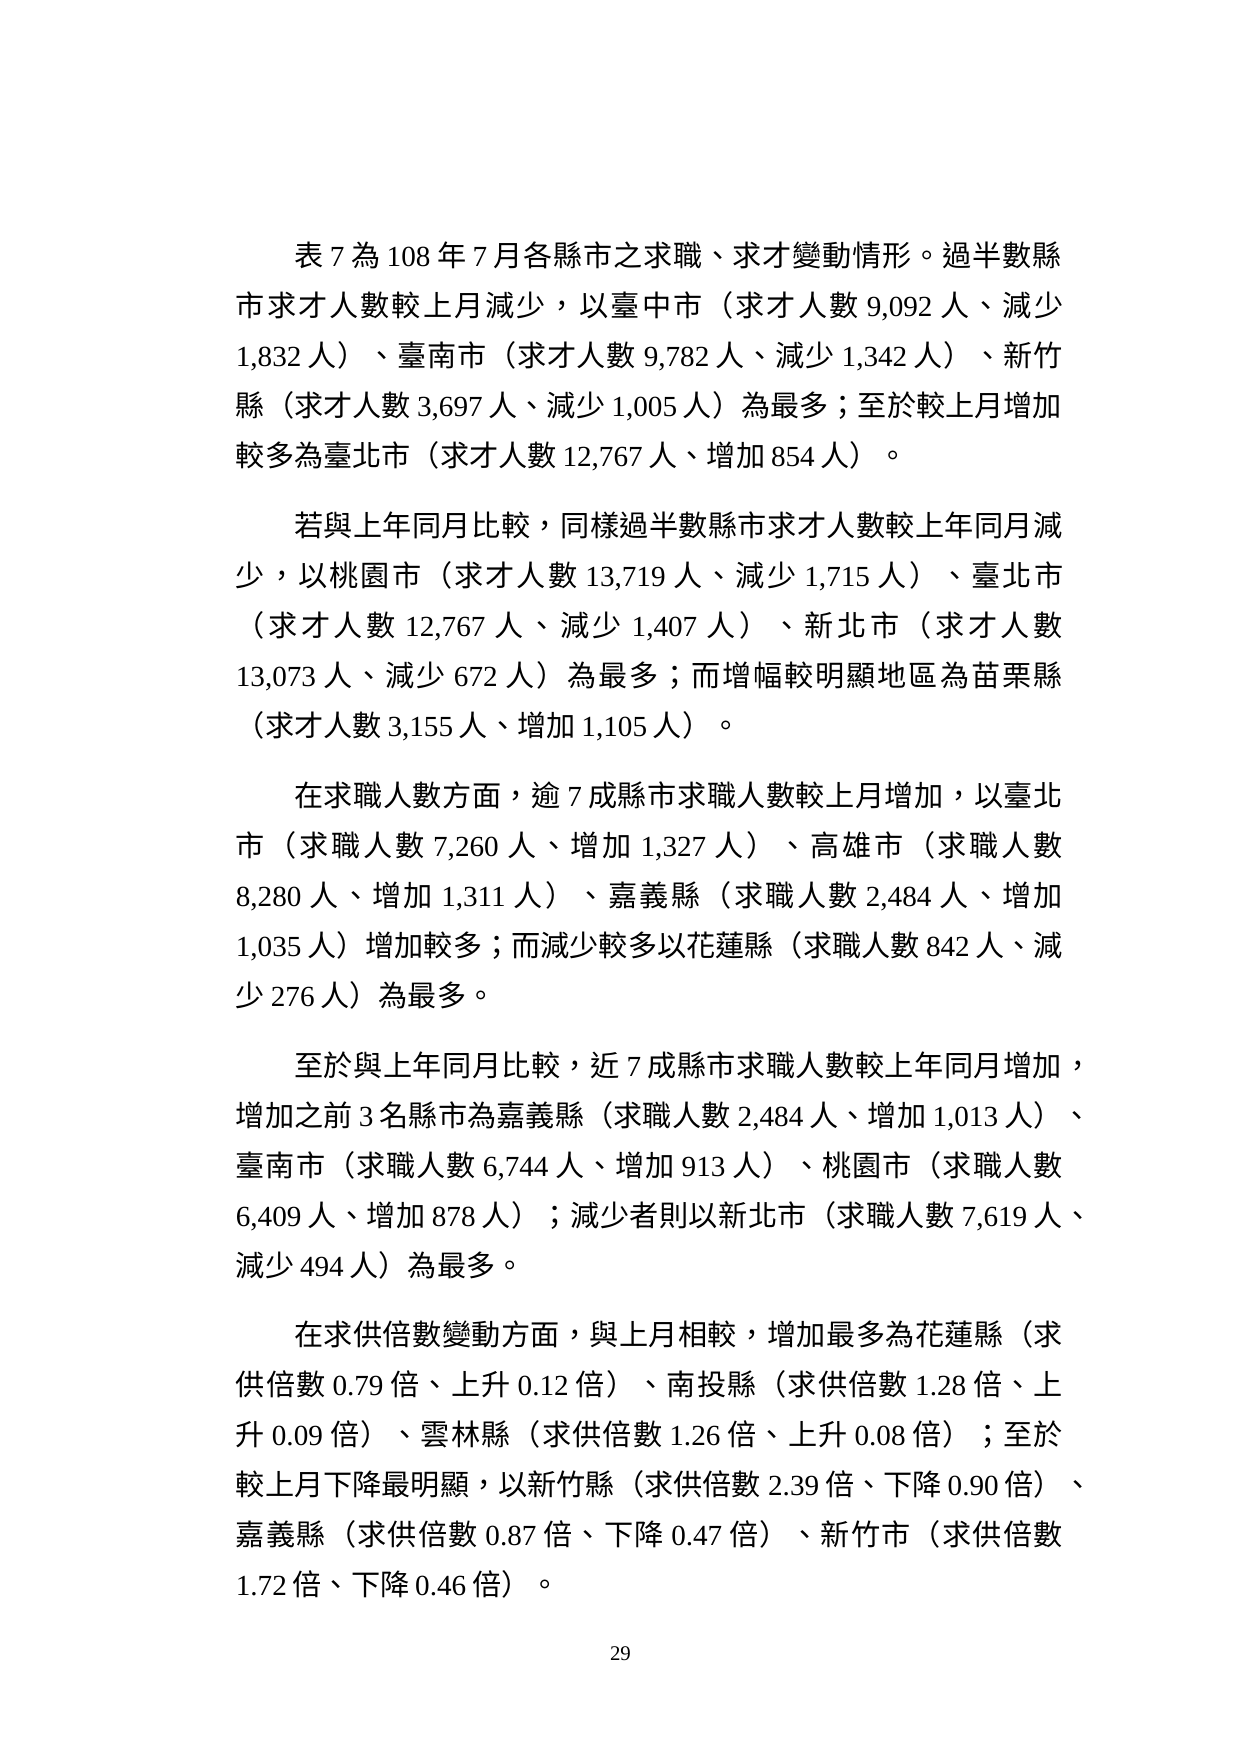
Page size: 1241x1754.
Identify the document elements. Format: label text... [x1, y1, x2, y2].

text 表7為108年7月各縣市之求職、求才變動情形。過半數縣市求才人數較上月減少，以臺中市（求才人數9,092人、減少1,832人）、臺南市（求才人數9,782人、減少1,342人）、新竹縣（求才人數3,697人、減少1,005人）為最多；至於較上月增加較多為臺北市（求才人數12,767人、增加854人）。 [236, 227, 1063, 477]
text 若與上年同月比較，同樣過半數縣市求才人數較上年同月減少，以桃園市（求才人數13,719人、減少1,715人）、臺北市（求才人數12,767人、減少1,407人）、新北市（求才人數13,073人、減少672人）為最多；而增幅較明顯地區為苗栗縣（求才人數3,155人、增加1,105人）。 [236, 496, 1063, 746]
text 在求供倍數變動方面，與上月相較，增加最多為花蓮縣（求供倍數0.79倍、上升0.12倍）、南投縣（求供倍數1.28倍、上升0.09倍）、雲林縣（求供倍數1.26倍、上升0.08倍）；至於較上月下降最明顯，以新竹縣（求供倍數2.39倍、下降0.90倍）、嘉義縣（求供倍數0.87倍、下降0.47倍）、新竹市（求供倍數1.72倍、下降0.46倍）。 [236, 1306, 1063, 1606]
text 至於與上年同月比較，近7成縣市求職人數較上年同月增加，增加之前3名縣市為嘉義縣（求職人數2,484人、增加1,013人）、臺南市（求職人數6,744人、增加913人）、桃園市（求職人數6,409人、增加878人）；減少者則以新北市（求職人數7,619人、減少494人）為最多。 [236, 1036, 1063, 1286]
text 在求職人數方面，逾7成縣市求職人數較上月增加，以臺北市（求職人數7,260人、增加1,327人）、高雄市（求職人數8,280人、增加1,311人）、嘉義縣（求職人數2,484人、增加1,035人）增加較多；而減少較多以花蓮縣（求職人數842人、減少276人）為最多。 [236, 766, 1063, 1016]
